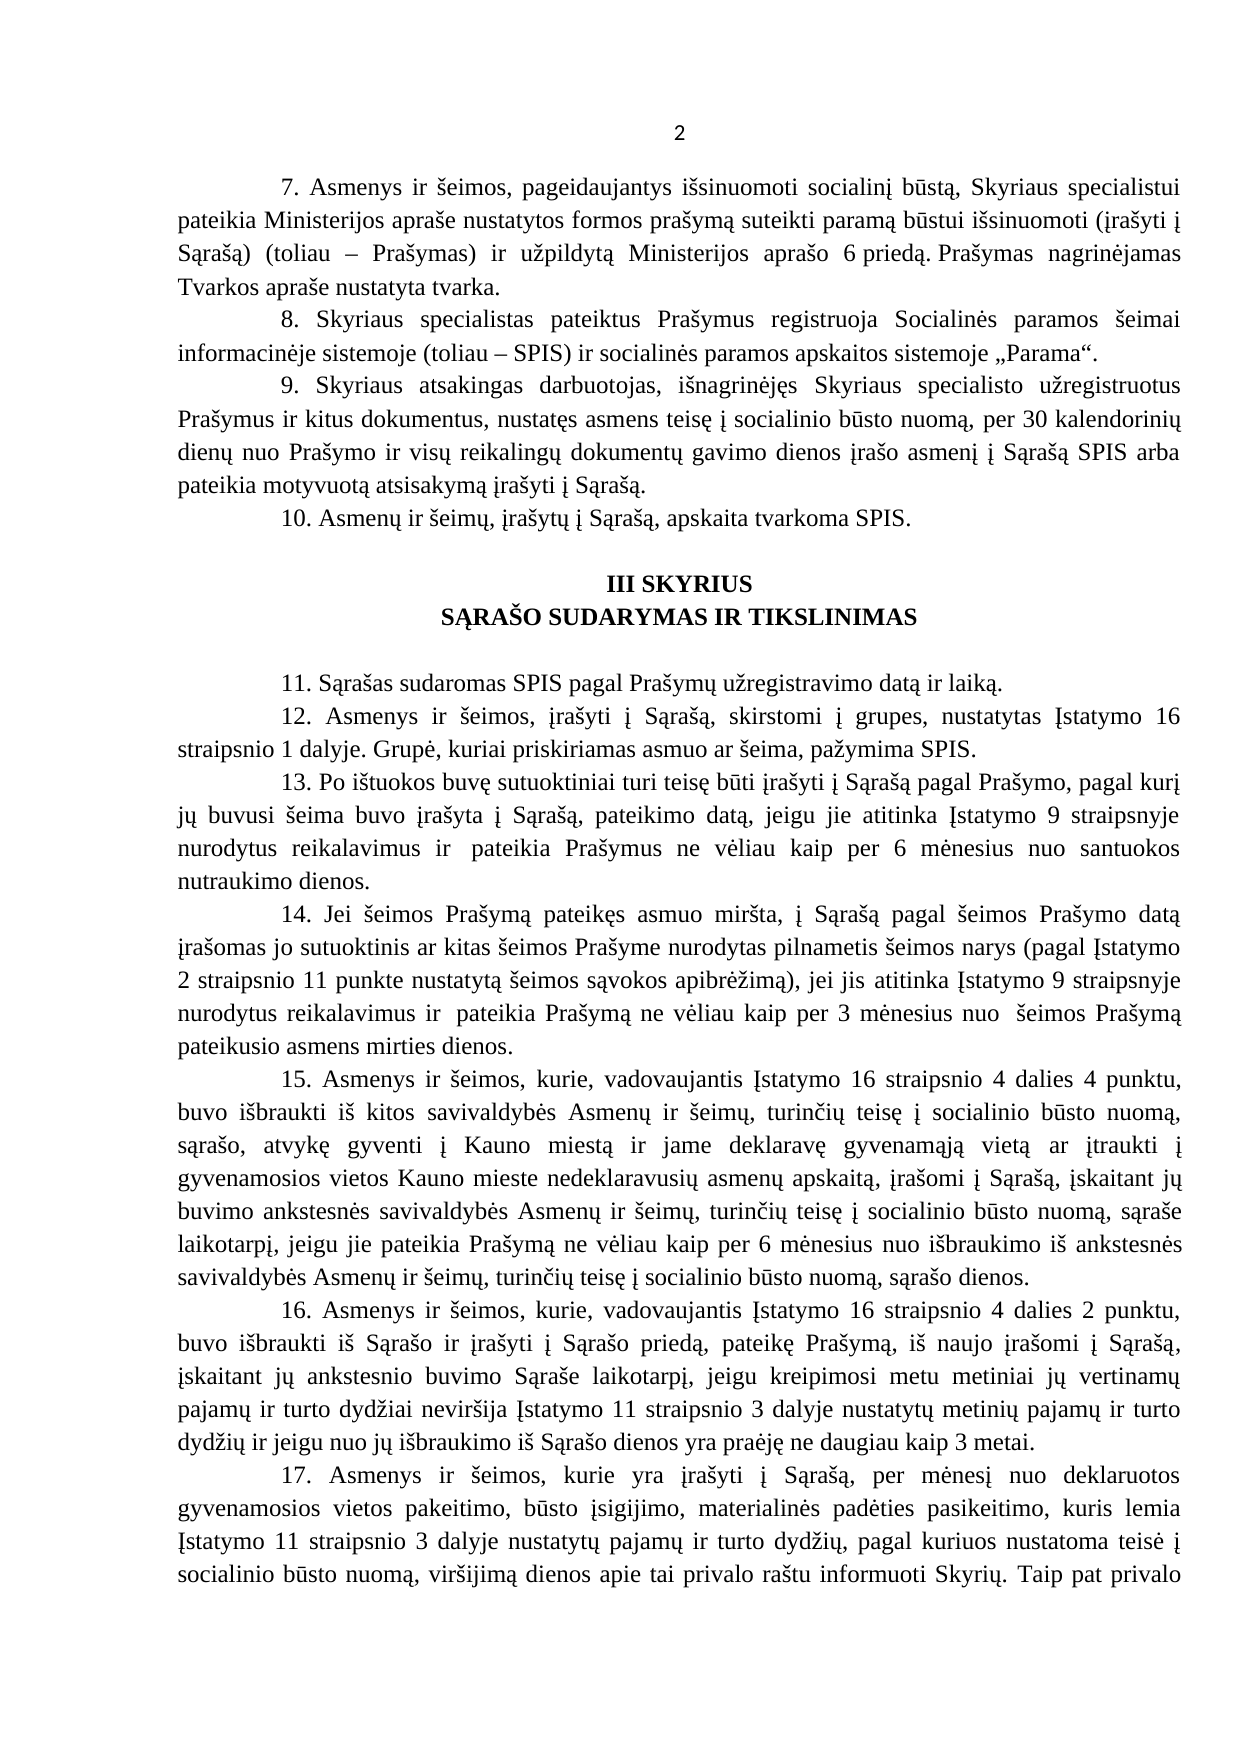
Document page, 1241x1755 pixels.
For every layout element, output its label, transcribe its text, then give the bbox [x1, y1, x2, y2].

text 7. Asmenys ir šeimos, pageidaujantys išsinuomoti socialinį būstą, Skyriaus specialistui pateikia Ministerijos apraše nustatytos formos prašymą suteikti paramą būstui išsinuomoti (įrašyti į Sąrašą) (toliau – Prašymas) ir užpildytą Ministerijos aprašo 6 priedą. Prašymas nagrinėjamas Tvarkos apraše nustatyta tvarka. [177, 172, 1181, 300]
text 8. Skyriaus specialistas pateiktus Prašymus registruoja Socialinės paramos šeimai informacinėje sistemoje (toliau – SPIS) ir socialinės paramos apskaitos sistemoje „Parama“. [177, 304, 1181, 366]
text SĄRAŠO SUDARYMAS IR TIKSLINIMAS [177, 602, 1181, 631]
text 9. Skyriaus atsakingas darbuotojas, išnagrinėjęs Skyriaus specialisto užregistruotus Prašymus ir kitus dokumentus, nustatęs asmens teisę į socialinio būsto nuomą, per 30 kalendorinių dienų nuo Prašymo ir visų reikalingų dokumentų gavimo dienos įrašo asmenį į Sąrašą SPIS arba pateikia motyvuotą atsisakymą įrašyti į Sąrašą. [177, 371, 1181, 498]
text 12. Asmenys ir šeimos, įrašyti į Sąrašą, skirstomi į grupes, nustatytas Įstatymo 16 straipsnio 1 dalyje. Grupė, kuriai priskiriamas asmuo ar šeima, pažymima SPIS. [177, 701, 1181, 763]
text III SKYRIUS [177, 569, 1181, 597]
text 11. Sąrašas sudaromas SPIS pagal Prašymų užregistravimo datą ir laiką. [177, 668, 1181, 697]
text 13. Po ištuokos buvę sutuoktiniai turi teisę būti įrašyti į Sąrašą pagal Prašymo, pagal kurį jų buvusi šeima buvo įrašyta į Sąrašą, pateikimo datą, jeigu jie atitinka Įstatymo 9 straipsnyje nurodytus reikalavimus ir pateikia Prašymus ne vėliau kaip per 6 mėnesius nuo santuokos nutraukimo dienos. [177, 767, 1181, 895]
text 15. Asmenys ir šeimos, kurie, vadovaujantis Įstatymo 16 straipsnio 4 dalies 4 punktu, buvo išbraukti iš kitos savivaldybės Asmenų ir šeimų, turinčių teisę į socialinio būsto nuomą, sąrašo, atvykę gyventi į Kauno miestą ir jame deklaravę gyvenamąją vietą ar įtraukti į gyvenamosios vietos Kauno mieste nedeklaravusių asmenų apskaitą, įrašomi į Sąrašą, įskaitant jų buvimo ankstesnės savivaldybės Asmenų ir šeimų, turinčių teisę į socialinio būsto nuomą, sąraše laikotarpį, jeigu jie pateikia Prašymą ne vėliau kaip per 6 mėnesius nuo išbraukimo iš ankstesnės savivaldybės Asmenų ir šeimų, turinčių teisę į socialinio būsto nuomą, sąrašo dienos. [177, 1064, 1182, 1291]
text 17. Asmenys ir šeimos, kurie yra įrašyti į Sąrašą, per mėnesį nuo deklaruotos gyvenamosios vietos pakeitimo, būsto įsigijimo, materialinės padėties pasikeitimo, kuris lemia Įstatymo 11 straipsnio 3 dalyje nustatytų pajamų ir turto dydžių, pagal kuriuos nustatoma teisė į socialinio būsto nuomą, viršijimą dienos apie tai privalo raštu informuoti Skyrių. Taip pat privalo [177, 1460, 1181, 1588]
text 14. Jei šeimos Prašymą pateikęs asmuo miršta, į Sąrašą pagal šeimos Prašymo datą įrašomas jo sutuoktinis ar kitas šeimos Prašyme nurodytas pilnametis šeimos narys (pagal Įstatymo 2 straipsnio 11 punkte nustatytą šeimos sąvokos apibrėžimą), jei jis atitinka Įstatymo 9 straipsnyje nurodytus reikalavimus ir pateikia Prašymą ne vėliau kaip per 3 mėnesius nuo šeimos Prašymą pateikusio asmens mirties dienos. [177, 899, 1181, 1060]
text 10. Asmenų ir šeimų, įrašytų į Sąrašą, apskaita tvarkoma SPIS. [177, 503, 1181, 531]
text 16. Asmenys ir šeimos, kurie, vadovaujantis Įstatymo 16 straipsnio 4 dalies 2 punktu, buvo išbraukti iš Sąrašo ir įrašyti į Sąrašo priedą, pateikę Prašymą, iš naujo įrašomi į Sąrašą, įskaitant jų ankstesnio buvimo Sąraše laikotarpį, jeigu kreipimosi metu metiniai jų vertinamų pajamų ir turto dydžiai neviršija Įstatymo 11 straipsnio 3 dalyje nustatytų metinių pajamų ir turto dydžių ir jeigu nuo jų išbraukimo iš Sąrašo dienos yra praėję ne daugiau kaip 3 metai. [177, 1295, 1181, 1456]
